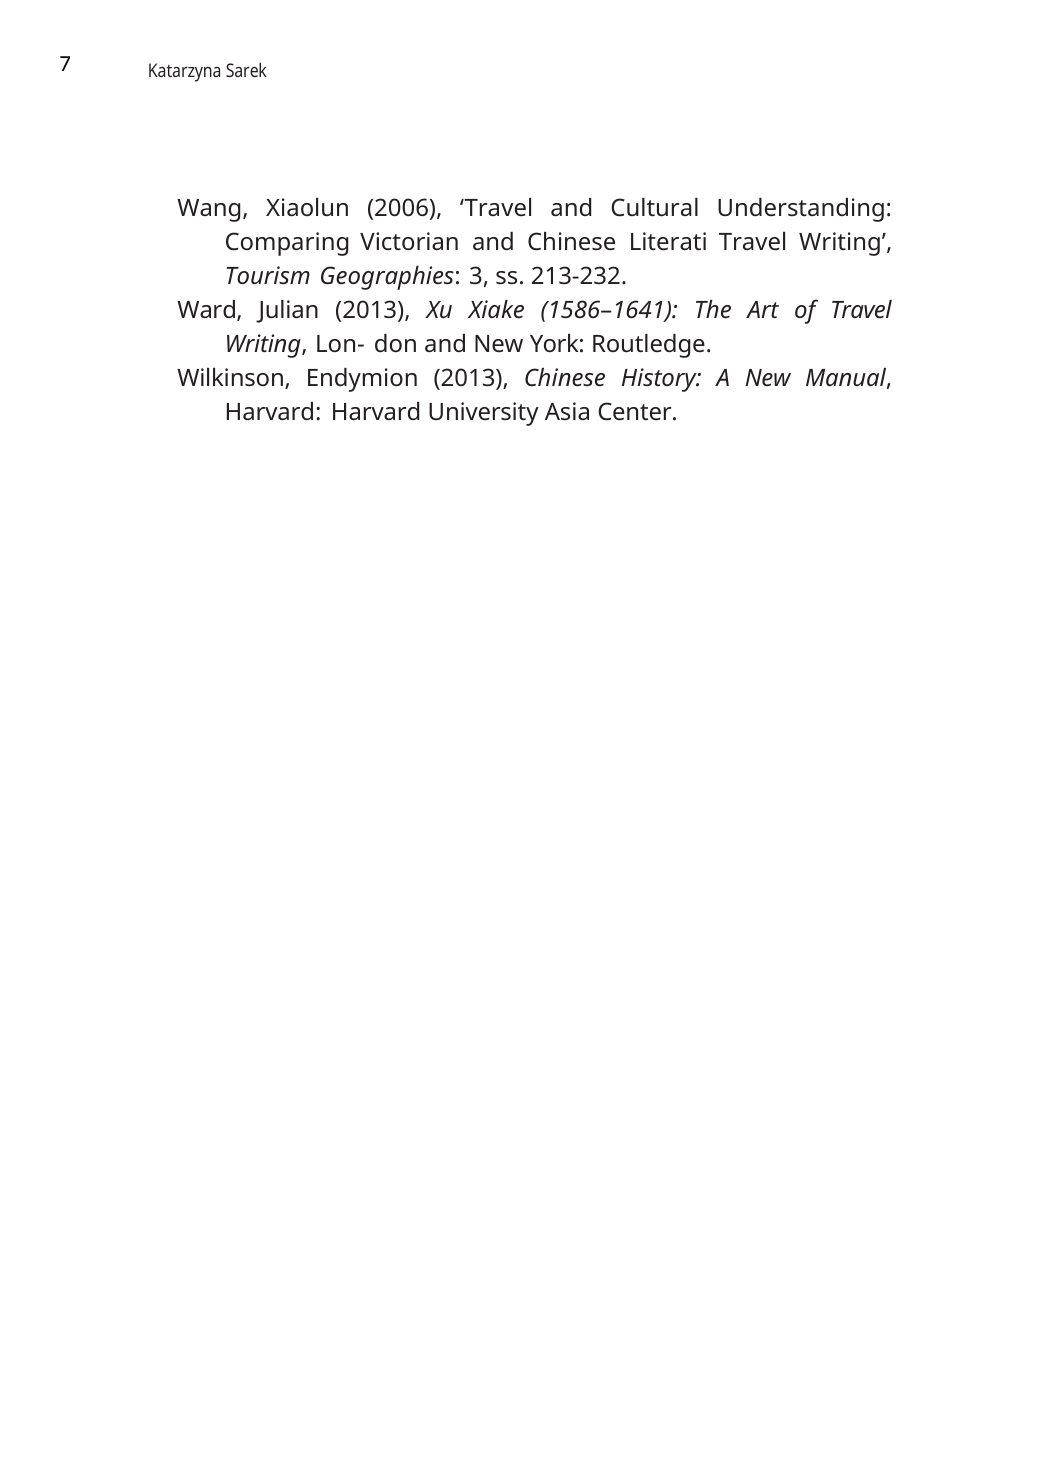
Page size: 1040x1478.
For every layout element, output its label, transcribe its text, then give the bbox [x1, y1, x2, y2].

text Wilkinson, Endymion (2013), Chinese History: A New Manual, Harvard: Harvard University Asia Center. [177, 361, 892, 427]
text Wang, Xiaolun (2006), ‘Travel and Cultural Understanding: Comparing Victorian and Chinese Literati Travel Writing’, Tourism Geographies: 3, ss. 213-232. [177, 191, 892, 292]
text Ward, Julian (2013), Xu Xiake (1586–1641): The Art of Travel Writing, Lon- don and New York: Routledge. [177, 293, 892, 359]
